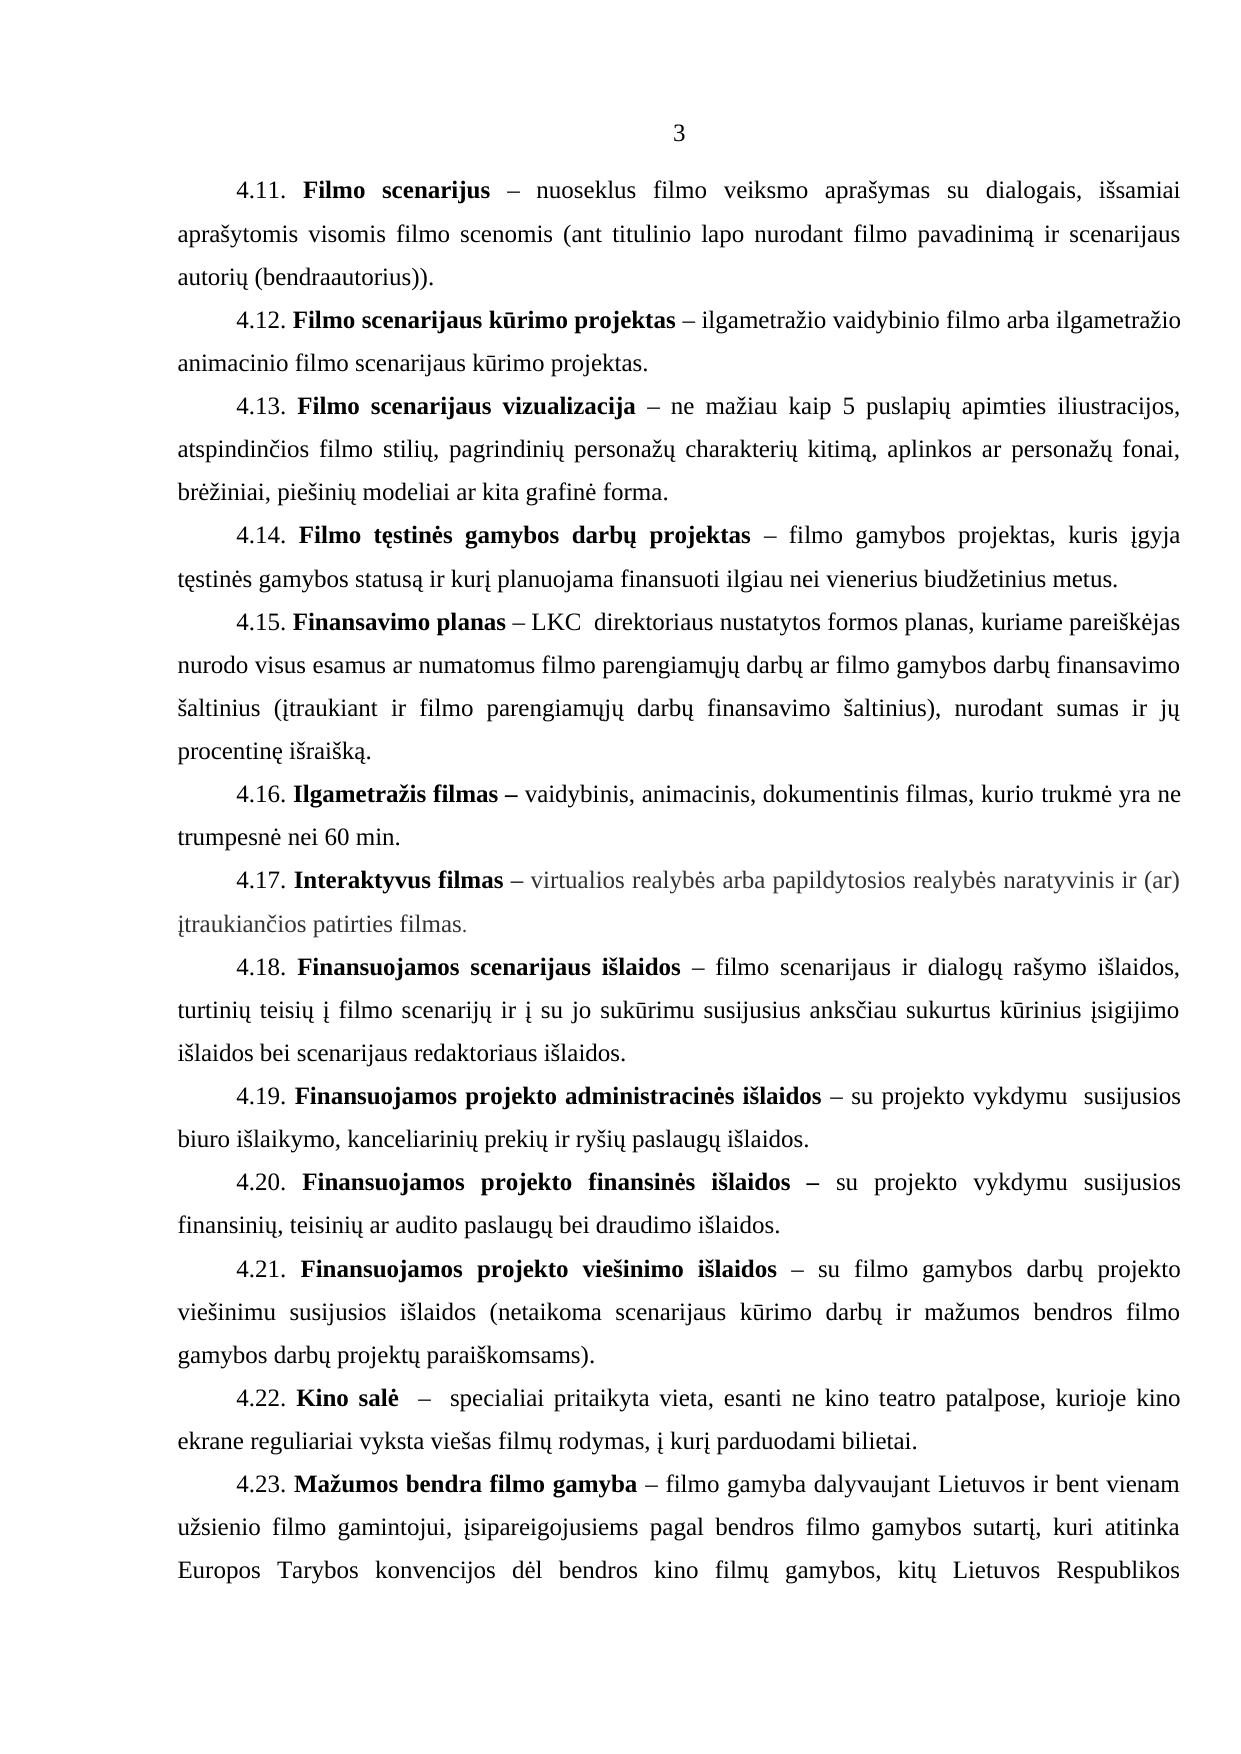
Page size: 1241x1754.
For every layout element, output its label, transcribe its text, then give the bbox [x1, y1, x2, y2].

text 4.11. Filmo scenarijus – nuoseklus filmo veiksmo aprašymas su dialogais, išsamiai aprašytomis visomis filmo scenomis (ant titulinio lapo nurodant filmo pavadinimą ir scenarijaus autorių (bendraautorius)). [177, 176, 1181, 291]
text 4.12. Filmo scenarijaus kūrimo projektas – ilgametražio vaidybinio filmo arba ilgametražio animacinio filmo scenarijaus kūrimo projektas. [177, 305, 1181, 377]
text 4.14. Filmo tęstinės gamybos darbų projektas – filmo gamybos projektas, kuris įgyja tęstinės gamybos statusą ir kurį planuojama finansuoti ilgiau nei vienerius biudžetinius metus. [177, 521, 1181, 592]
text 4.20. Finansuojamos projekto finansinės išlaidos – su projekto vykdymu susijusios finansinių, teisinių ar audito paslaugų bei draudimo išlaidos. [177, 1167, 1181, 1239]
text 4.16. Ilgametražis filmas – vaidybinis, animacinis, dokumentinis filmas, kurio trukmė yra ne trumpesnė nei 60 min. [177, 779, 1181, 851]
text 4.21. Finansuojamos projekto viešinimo išlaidos – su filmo gamybos darbų projekto viešinimu susijusios išlaidos (netaikoma scenarijaus kūrimo darbų ir mažumos bendros filmo gamybos darbų projektų paraiškomsams). [177, 1254, 1181, 1369]
text 4.13. Filmo scenarijaus vizualizacija – ne mažiau kaip 5 puslapių apimties iliustracijos, atspindinčios filmo stilių, pagrindinių personažų charakterių kitimą, aplinkos ar personažų fonai, brėžiniai, piešinių modeliai ar kita grafinė forma. [177, 391, 1181, 506]
text 4.15. Finansavimo planas – LKC direktoriaus nustatytos formos planas, kuriame pareiškėjas nurodo visus esamus ar numatomus filmo parengiamųjų darbų ar filmo gamybos darbų finansavimo šaltinius (įtraukiant ir filmo parengiamųjų darbų finansavimo šaltinius), nurodant sumas ir jų procentinę išraišką. [177, 607, 1181, 765]
text 4.23. Mažumos bendra filmo gamyba – filmo gamyba dalyvaujant Lietuvos ir bent vienam užsienio filmo gamintojui, įsipareigojusiems pagal bendros filmo gamybos sutartį, kuri atitinka Europos Tarybos konvencijos dėl bendros kino filmų gamybos, kitų Lietuvos Respublikos [177, 1469, 1181, 1584]
text 4.22. Kino salė – specialiai pritaikyta vieta, esanti ne kino teatro patalpose, kurioje kino ekrane reguliariai vyksta viešas filmų rodymas, į kurį parduodami bilietai. [177, 1383, 1181, 1455]
text 4.18. Finansuojamos scenarijaus išlaidos – filmo scenarijaus ir dialogų rašymo išlaidos, turtinių teisių į filmo scenarijų ir į su jo sukūrimu susijusius anksčiau sukurtus kūrinius įsigijimo išlaidos bei scenarijaus redaktoriaus išlaidos. [177, 952, 1181, 1067]
text 4.17. Interaktyvus filmas – virtualios realybės arba papildytosios realybės naratyvinis ir (ar) įtraukiančios patirties filmas. [177, 866, 1181, 937]
text 4.19. Finansuojamos projekto administracinės išlaidos – su projekto vykdymu susijusios biuro išlaikymo, kanceliarinių prekių ir ryšių paslaugų išlaidos. [177, 1081, 1181, 1153]
